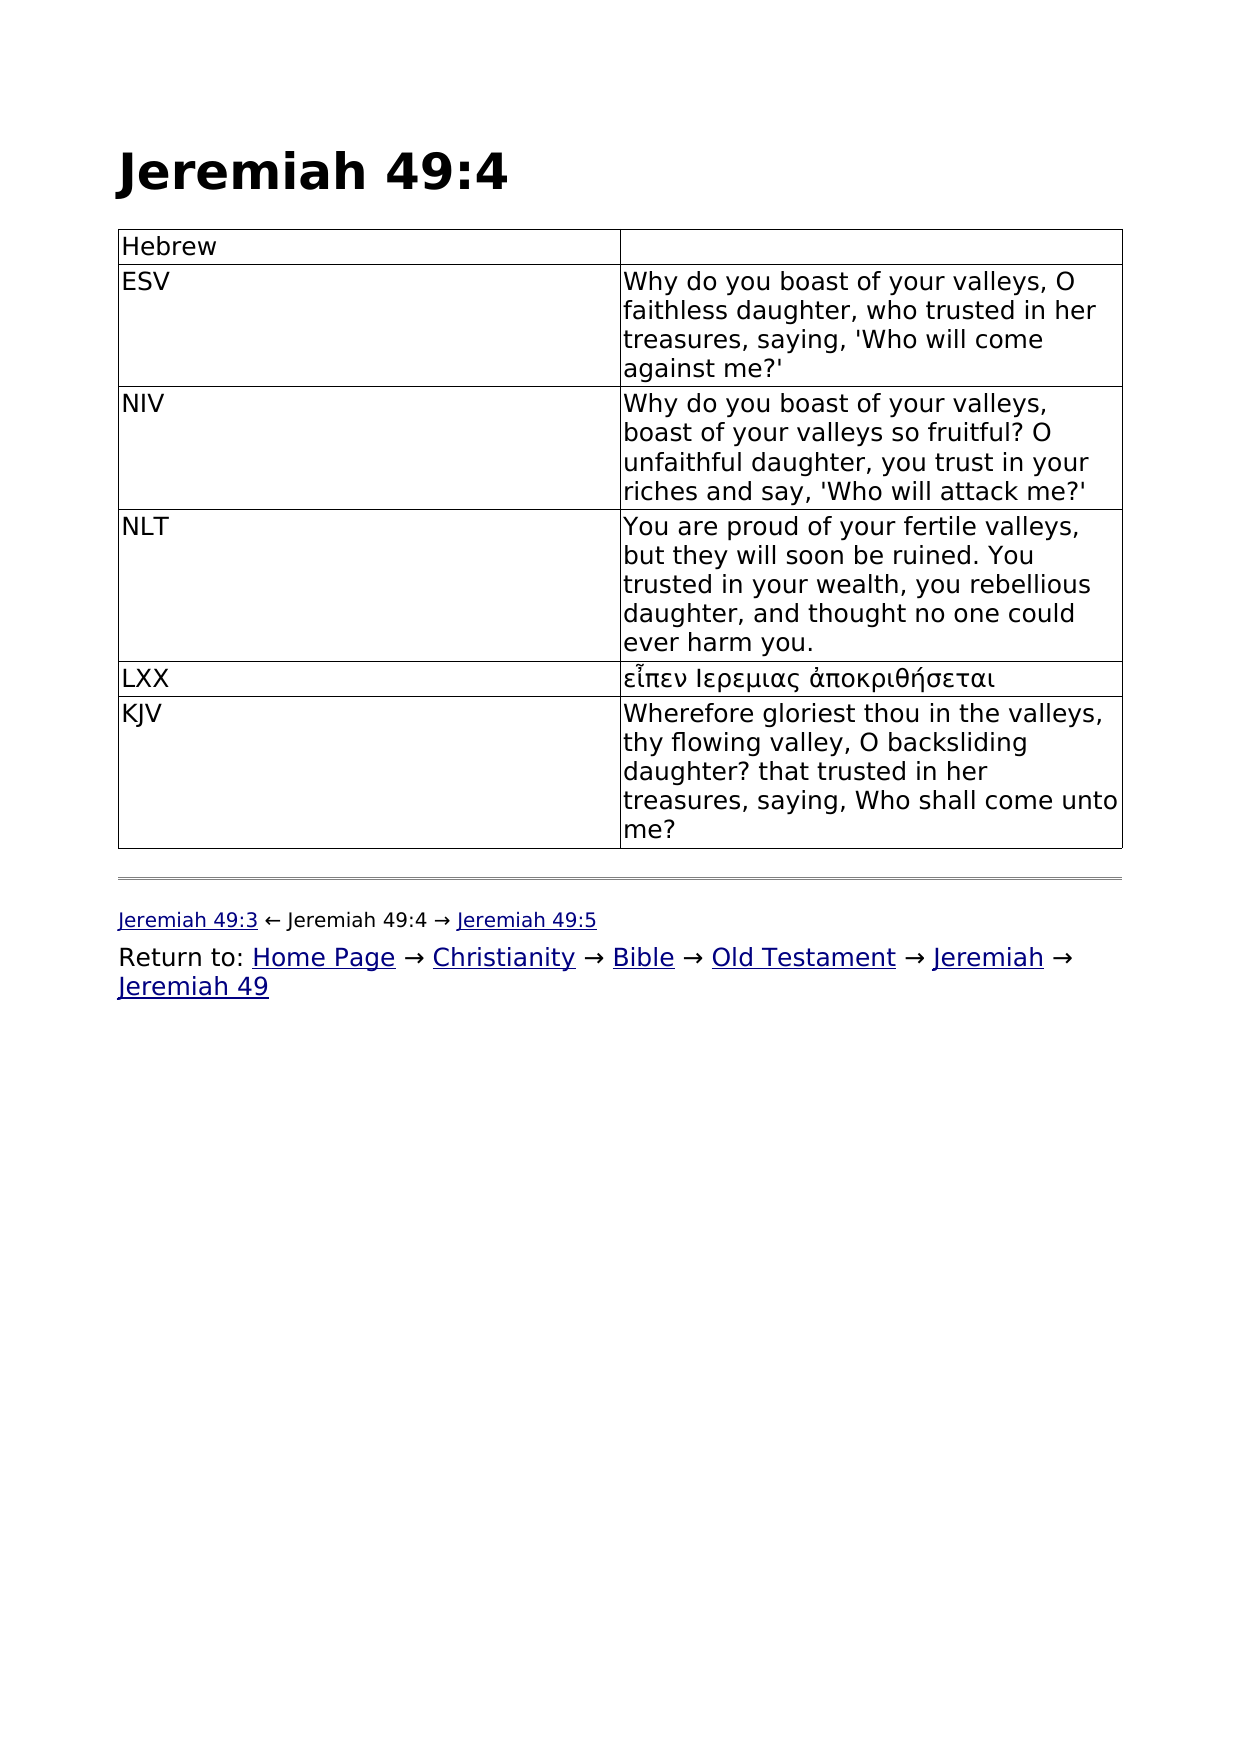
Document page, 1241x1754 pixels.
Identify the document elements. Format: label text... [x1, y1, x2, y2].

table_cell LXX [119, 662, 620, 696]
table_cell KJV [119, 697, 620, 848]
table_cell Wherefore gloriest thou in the valleys, thy flowing valley, O backsliding daughter? that trusted in her treasures, saying, Who shall come unto me? [621, 697, 1122, 848]
table_cell You are proud of your fertile valleys, but they will soon be ruined. You trusted in your wealth, you rebellious daughter, and thought no one could ever harm you. [621, 510, 1122, 661]
table_cell ESV [119, 265, 620, 386]
text Return to: Home Page → Christianity → Bible → Old Testament → Jeremiah → Jeremiah 49 [118, 943, 1122, 1001]
text Jeremiah 49:3 ← Jeremiah 49:4 → Jeremiah 49:5 [118, 909, 1122, 943]
subtitle Jeremiah 49:4 [118, 143, 1122, 201]
table_cell NLT [119, 510, 620, 661]
table_cell Why do you boast of your valleys, O faithless daughter, who trusted in her treasures, saying, 'Who will come against me?' [621, 265, 1122, 386]
table_header [621, 230, 1122, 264]
table_cell Why do you boast of your valleys, boast of your valleys so fruitful? O unfaithful daughter, you trust in your riches and say, 'Who will attack me?' [621, 387, 1122, 509]
table_cell NIV [119, 387, 620, 509]
table_header Hebrew [119, 230, 620, 264]
table_cell εἶπεν Ιερεμιας ἀποκριθήσεται [621, 662, 1122, 696]
